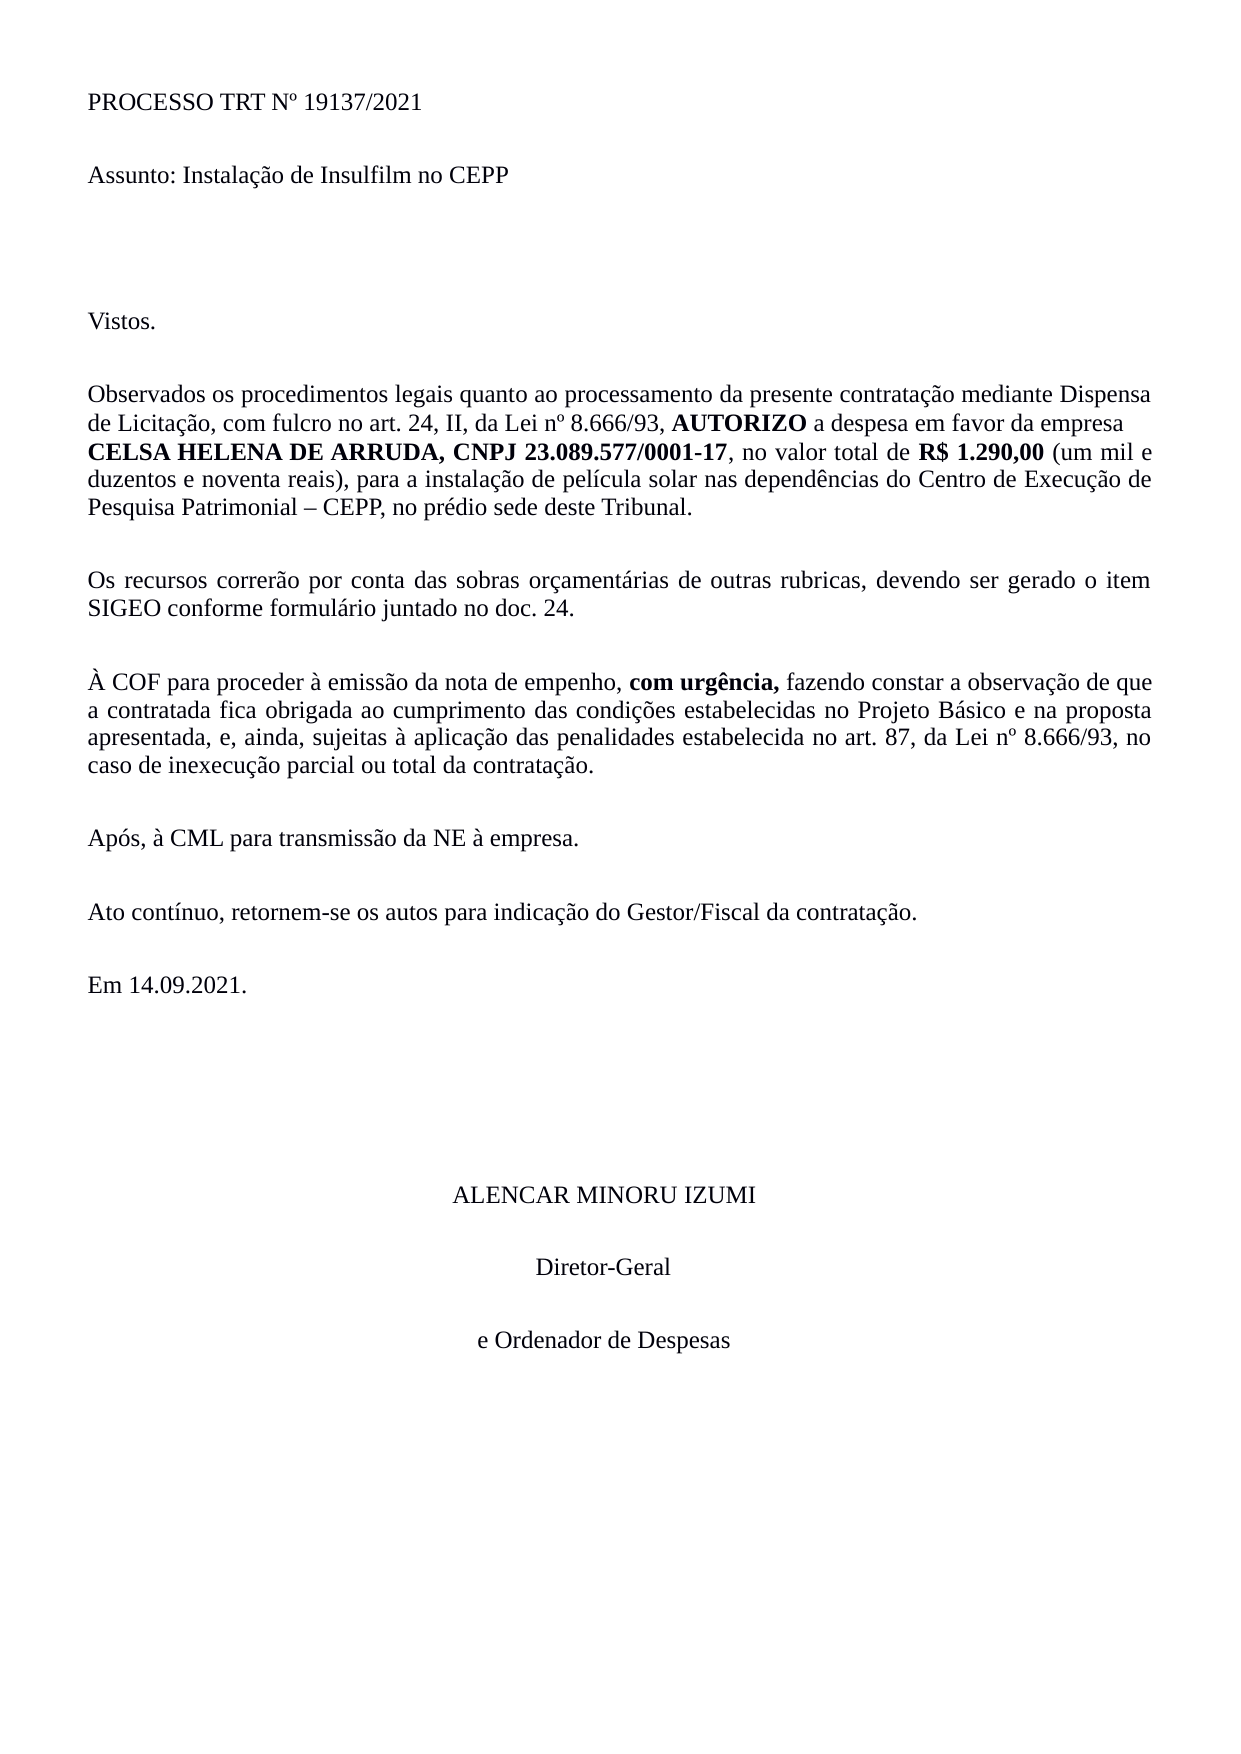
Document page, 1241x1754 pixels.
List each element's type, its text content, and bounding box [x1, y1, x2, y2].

text Diretor-Geral [535, 1253, 1236, 1281]
text Após, à CML para transmissão da NE à empresa. [87, 823, 1236, 852]
text e Ordenador de Despesas [477, 1326, 1236, 1355]
text Vistos. [87, 306, 1236, 334]
text Os recursos correrão por conta das sobras orçamentárias de outras rubricas, devendo ser gerado o item SIGEO conforme formulário juntado no doc. 24. [87, 566, 1153, 621]
text À COF para proceder à emissão da nota de empenho, com urgência, fazendo constar a observação de que a contratada fica obrigada ao cumprimento das condições estabelecidas no Projeto Básico e na proposta apresentada, e, ainda, sujeitas à aplicação das penalidades estabelecida no art. 87, da Lei nº 8.666/93, no caso de inexecução parcial ou total da contratação. [87, 668, 1153, 779]
text Assunto: Instalação de Insulfilm no CEPP [87, 160, 1236, 189]
text Observados os procedimentos legais quanto ao processamento da presente contratação mediante Dispensa de Licitação, com fulcro no art. 24, II, da Lei nº 8.666/93, AUTORIZO a despesa em favor da empresa [87, 380, 1153, 437]
text PROCESSO TRT Nº 19137/2021 [87, 87, 1236, 115]
text Ato contínuo, retornem-se os autos para indicação do Gestor/Fiscal da contratação. [87, 897, 1236, 926]
text CELSA HELENA DE ARRUDA, CNPJ 23.089.577/0001-17, no valor total de R$ 1.290,00 (um mil e duzentos e noventa reais), para a instalação de película solar nas dependências do Centro de Execução de Pesquisa Patrimonial – CEPP, no prédio sede deste Tribunal. [87, 438, 1153, 521]
text ALENCAR MINORU IZUMI [452, 1180, 1236, 1208]
text Em 14.09.2021. [87, 970, 1236, 999]
